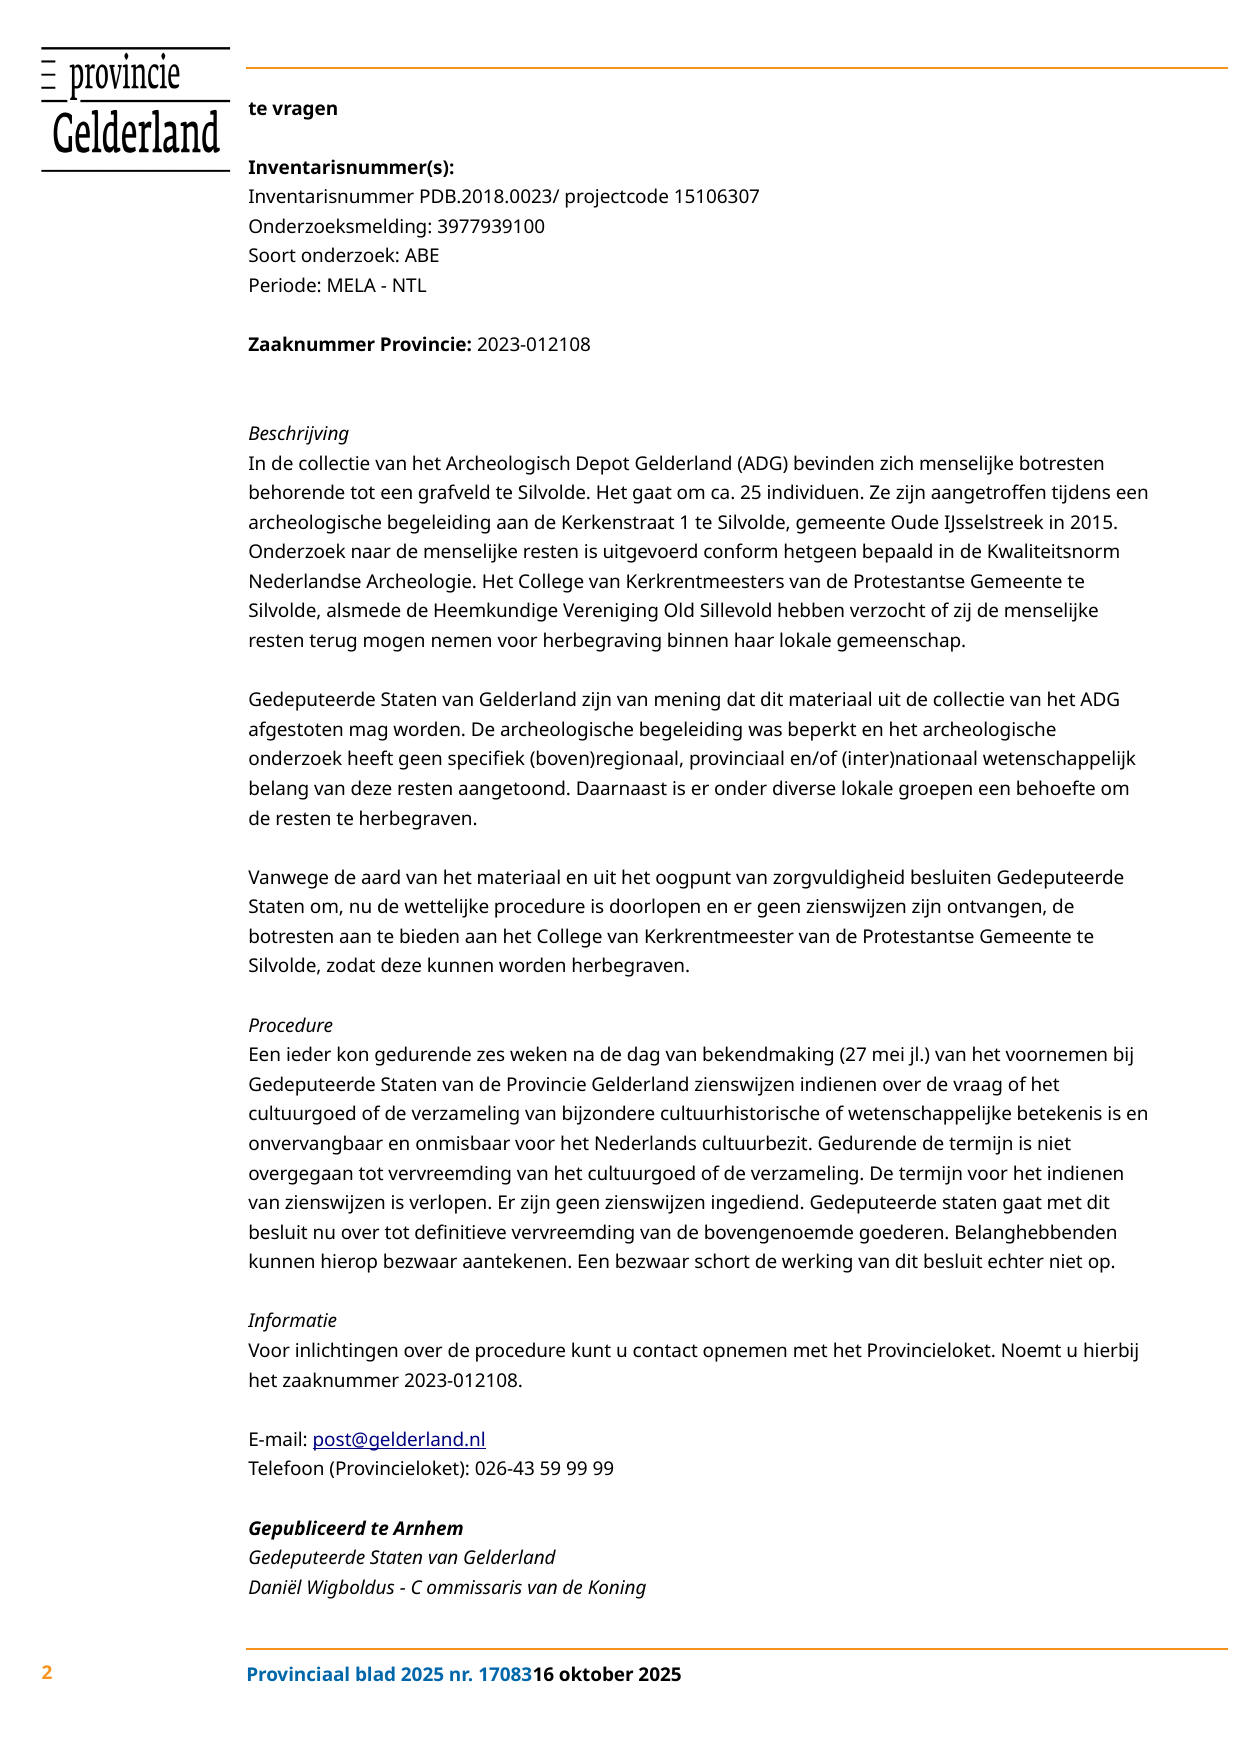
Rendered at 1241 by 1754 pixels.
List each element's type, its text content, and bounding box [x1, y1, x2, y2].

text Gedeputeerde Staten van Gelderland zijn van mening dat dit materiaal uit de collectie van het ADG afgestoten mag worden. De archeologische begeleiding was beperkt en het archeologische onderzoek heeft geen specifiek (boven)regionaal, provinciaal en/of (inter)nationaal wetenschappelijk belang van deze resten aangetoond. Daarnaast is er onder diverse lokale groepen een behoefte om de resten te herbegraven. [248, 686, 1152, 831]
text Beschrijving [248, 420, 1152, 446]
picture [41, 47, 231, 172]
text Zaaknummer Provincie: 2023-012108 [248, 331, 1152, 357]
text Vanwege de aard van het materiaal en uit het oogpunt van zorgvuldigheid besluiten Gedeputeerde Staten om, nu de wettelijke procedure is doorlopen en er geen zienswijzen zijn ontvangen, de botresten aan te bieden aan het College van Kerkrentmeester van de Protestantse Gemeente te Silvolde, zodat deze kunnen worden herbegraven. [248, 864, 1152, 978]
text In de collectie van het Archeologisch Depot Gelderland (ADG) bevinden zich menselijke botresten behorende tot een grafveld te Silvolde. Het gaat om ca. 25 individuen. Ze zijn aangetroffen tijdens een archeologische begeleiding aan de Kerkenstraat 1 te Silvolde, gemeente Oude IJsselstreek in 2015. Onderzoek naar de menselijke resten is uitgevoerd conform hetgeen bepaald in de Kwaliteitsnorm Nederlandse Archeologie. Het College van Kerkrentmeesters van de Protestantse Gemeente te Silvolde, alsmede de Heemkundige Vereniging Old Sillevold hebben verzocht of zij de menselijke resten terug mogen nemen voor herbegraving binnen haar lokale gemeenschap. [248, 450, 1152, 653]
text Voor inlichtingen over de procedure kunt u contact opnemen met het Provincieloket. Noemt u hierbij het zaaknummer 2023-012108. [248, 1337, 1152, 1393]
text Telefoon (Provincieloket): 026-43 59 99 99 [248, 1456, 1152, 1481]
text Periode: MELA - NTL [248, 272, 1152, 298]
text Daniël Wigboldus - C ommissaris van de Koning [248, 1574, 1152, 1600]
text E-mail: post@gelderland.nl [248, 1426, 1152, 1452]
text Onderzoeksmelding: 3977939100 [248, 213, 1152, 239]
text Gepubliceerd te Arnhem [248, 1515, 1152, 1541]
text Inventarisnummer(s): [248, 154, 1152, 180]
text Procedure [248, 1012, 1152, 1038]
text Informatie [248, 1308, 1152, 1333]
text Inventarisnummer PDB.2018.0023/ projectcode 15106307 [248, 183, 1152, 209]
text te vragen [248, 95, 1152, 121]
text Soort onderzoek: ABE [248, 243, 1152, 268]
text Gedeputeerde Staten van Gelderland [248, 1544, 1152, 1570]
text Een ieder kon gedurende zes weken na de dag van bekendmaking (27 mei jl.) van het voornemen bij Gedeputeerde Staten van de Provincie Gelderland zienswijzen indienen over de vraag of het cultuurgoed of de verzameling van bijzondere cultuurhistorische of wetenschappelijke betekenis is en onvervangbaar en onmisbaar voor het Nederlands cultuurbezit. Gedurende de termijn is niet overgegaan tot vervreemding van het cultuurgoed of de verzameling. De termijn voor het indienen van zienswijzen is verlopen. Er zijn geen zienswijzen ingediend. Gedeputeerde staten gaat met dit besluit nu over tot definitieve vervreemding van de bovengenoemde goederen. Belanghebbenden kunnen hierop bezwaar aantekenen. Een bezwaar schort de werking van dit besluit echter niet op. [248, 1041, 1152, 1274]
